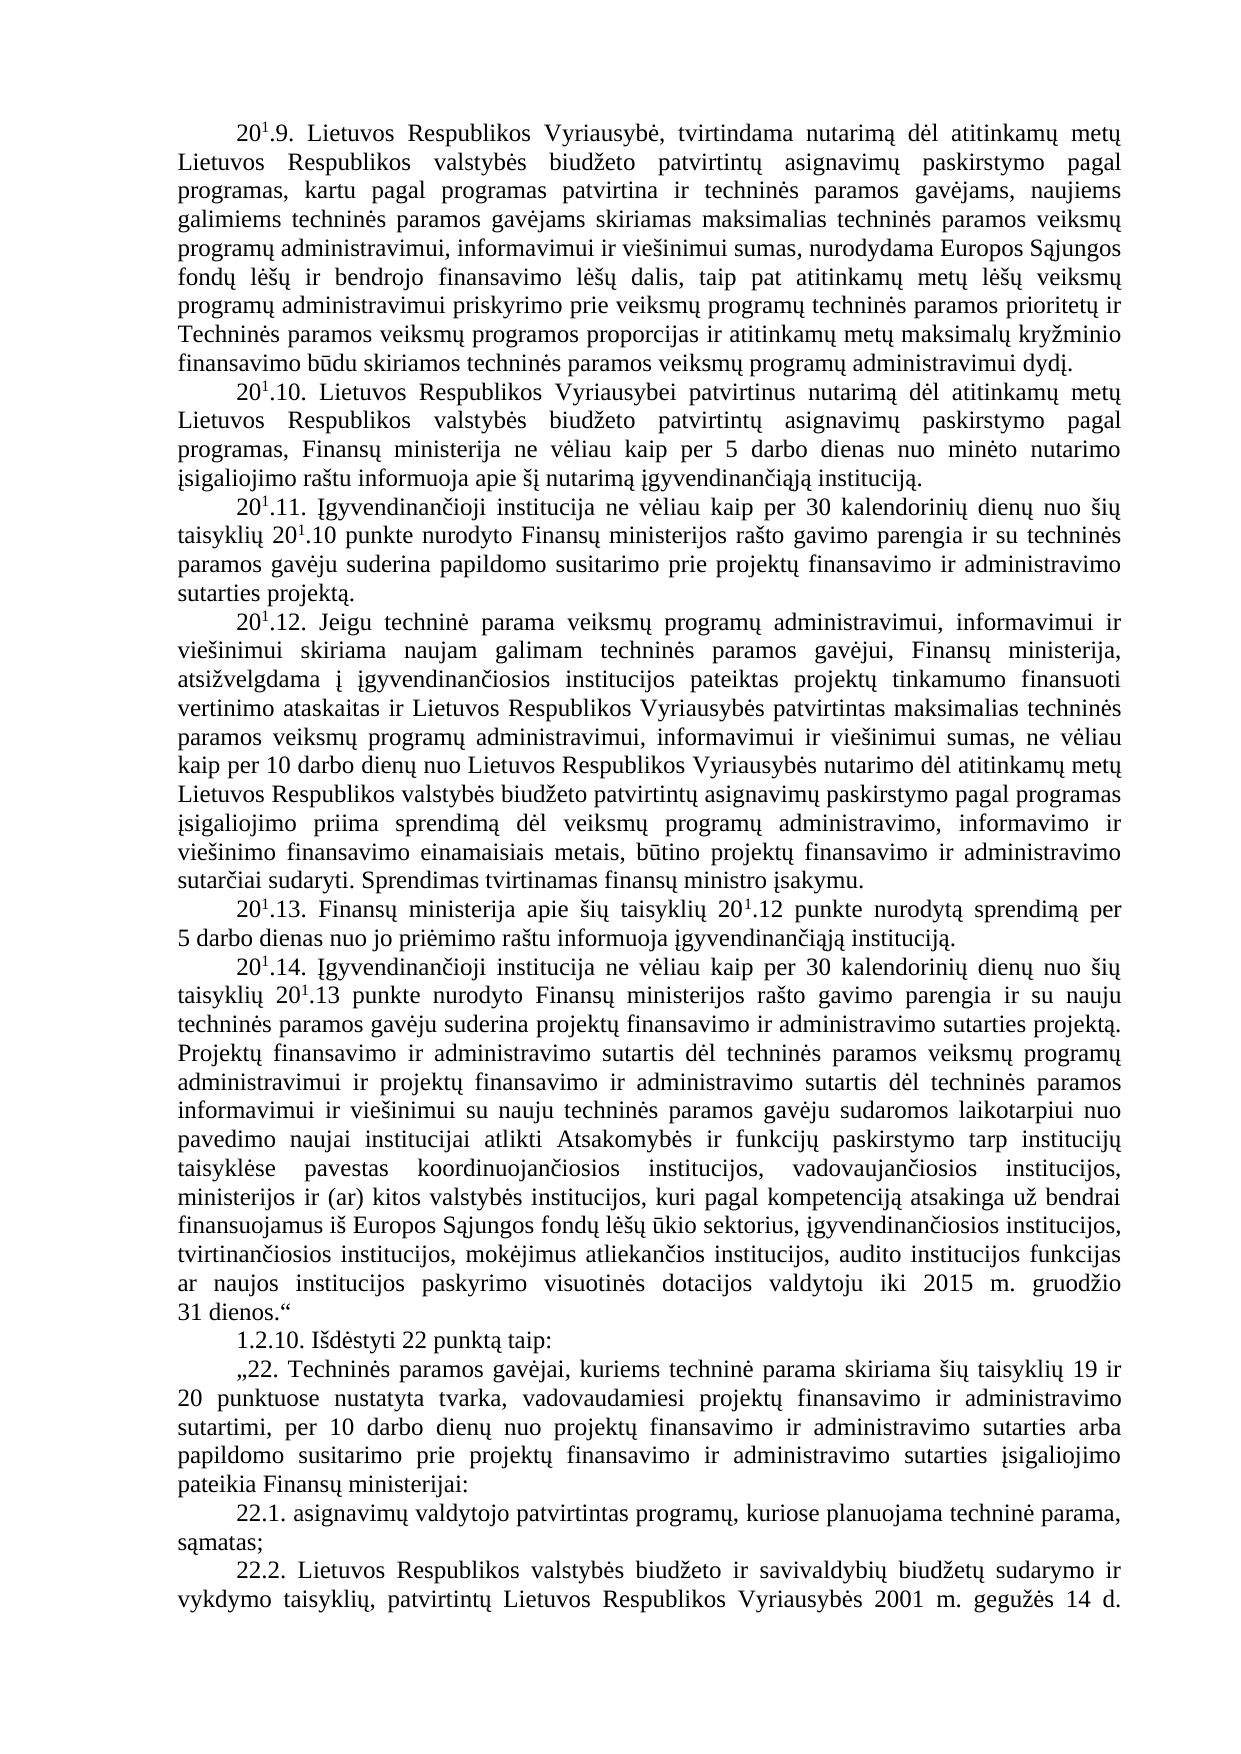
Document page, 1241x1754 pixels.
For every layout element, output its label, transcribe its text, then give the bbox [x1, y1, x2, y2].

text „22. Techninės paramos gavėjai, kuriems techninė parama skiriama šių taisyklių 19 ir 20 punktuose nustatyta tvarka, vadovaudamiesi projektų finansavimo ir administravimo sutartimi, per 10 darbo dienų nuo projektų finansavimo ir administravimo sutarties arba papildomo susitarimo prie projektų finansavimo ir administravimo sutarties įsigaliojimo pateikia Finansų ministerijai: [177, 1354, 1122, 1498]
text 22.1. asignavimų valdytojo patvirtintas programų, kuriose planuojama techninė parama, sąmatas; [177, 1498, 1122, 1556]
text 201.9. Lietuvos Respublikos Vyriausybė, tvirtindama nutarimą dėl atitinkamų metų Lietuvos Respublikos valstybės biudžeto patvirtintų asignavimų paskirstymo pagal programas, kartu pagal programas patvirtina ir techninės paramos gavėjams, naujiems galimiems techninės paramos gavėjams skiriamas maksimalias techninės paramos veiksmų programų administravimui, informavimui ir viešinimui sumas, nurodydama Europos Sąjungos fondų lėšų ir bendrojo finansavimo lėšų dalis, taip pat atitinkamų metų lėšų veiksmų programų administravimui priskyrimo prie veiksmų programų techninės paramos prioritetų ir Techninės paramos veiksmų programos proporcijas ir atitinkamų metų maksimalų kryžminio finansavimo būdu skiriamos techninės paramos veiksmų programų administravimui dydį. [177, 118, 1122, 377]
text 201.10. Lietuvos Respublikos Vyriausybei patvirtinus nutarimą dėl atitinkamų metų Lietuvos Respublikos valstybės biudžeto patvirtintų asignavimų paskirstymo pagal programas, Finansų ministerija ne vėliau kaip per 5 darbo dienas nuo minėto nutarimo įsigaliojimo raštu informuoja apie šį nutarimą įgyvendinančiąją instituciją. [177, 377, 1122, 492]
text 22.2. Lietuvos Respublikos valstybės biudžeto ir savivaldybių biudžetų sudarymo ir vykdymo taisyklių, patvirtintų Lietuvos Respublikos Vyriausybės 2001 m. gegužės 14 d. [177, 1556, 1122, 1613]
text 201.13. Finansų ministerija apie šių taisyklių 201.12 punkte nurodytą sprendimą per 5 darbo dienas nuo jo priėmimo raštu informuoja įgyvendinančiąją instituciją. [177, 894, 1122, 952]
text 1.2.10. Išdėstyti 22 punktą taip: [177, 1326, 1122, 1354]
text 201.12. Jeigu techninė parama veiksmų programų administravimui, informavimui ir viešinimui skiriama naujam galimam techninės paramos gavėjui, Finansų ministerija, atsižvelgdama į įgyvendinančiosios institucijos pateiktas projektų tinkamumo finansuoti vertinimo ataskaitas ir Lietuvos Respublikos Vyriausybės patvirtintas maksimalias techninės paramos veiksmų programų administravimui, informavimui ir viešinimui sumas, ne vėliau kaip per 10 darbo dienų nuo Lietuvos Respublikos Vyriausybės nutarimo dėl atitinkamų metų Lietuvos Respublikos valstybės biudžeto patvirtintų asignavimų paskirstymo pagal programas įsigaliojimo priima sprendimą dėl veiksmų programų administravimo, informavimo ir viešinimo finansavimo einamaisiais metais, būtino projektų finansavimo ir administravimo sutarčiai sudaryti. Sprendimas tvirtinamas finansų ministro įsakymu. [177, 607, 1122, 894]
text 201.11. Įgyvendinančioji institucija ne vėliau kaip per 30 kalendorinių dienų nuo šių taisyklių 201.10 punkte nurodyto Finansų ministerijos rašto gavimo parengia ir su techninės paramos gavėju suderina papildomo susitarimo prie projektų finansavimo ir administravimo sutarties projektą. [177, 492, 1122, 607]
text 201.14. Įgyvendinančioji institucija ne vėliau kaip per 30 kalendorinių dienų nuo šių taisyklių 201.13 punkte nurodyto Finansų ministerijos rašto gavimo parengia ir su nauju techninės paramos gavėju suderina projektų finansavimo ir administravimo sutarties projektą. Projektų finansavimo ir administravimo sutartis dėl techninės paramos veiksmų programų administravimui ir projektų finansavimo ir administravimo sutartis dėl techninės paramos informavimui ir viešinimui su nauju techninės paramos gavėju sudaromos laikotarpiui nuo pavedimo naujai institucijai atlikti Atsakomybės ir funkcijų paskirstymo tarp institucijų taisyklėse pavestas koordinuojančiosios institucijos, vadovaujančiosios institucijos, ministerijos ir (ar) kitos valstybės institucijos, kuri pagal kompetenciją atsakinga už bendrai finansuojamus iš Europos Sąjungos fondų lėšų ūkio sektorius, įgyvendinančiosios institucijos, tvirtinančiosios institucijos, mokėjimus atliekančios institucijos, audito institucijos funkcijas ar naujos institucijos paskyrimo visuotinės dotacijos valdytoju iki 2015 m. gruodžio 31 dienos.“ [177, 952, 1122, 1326]
